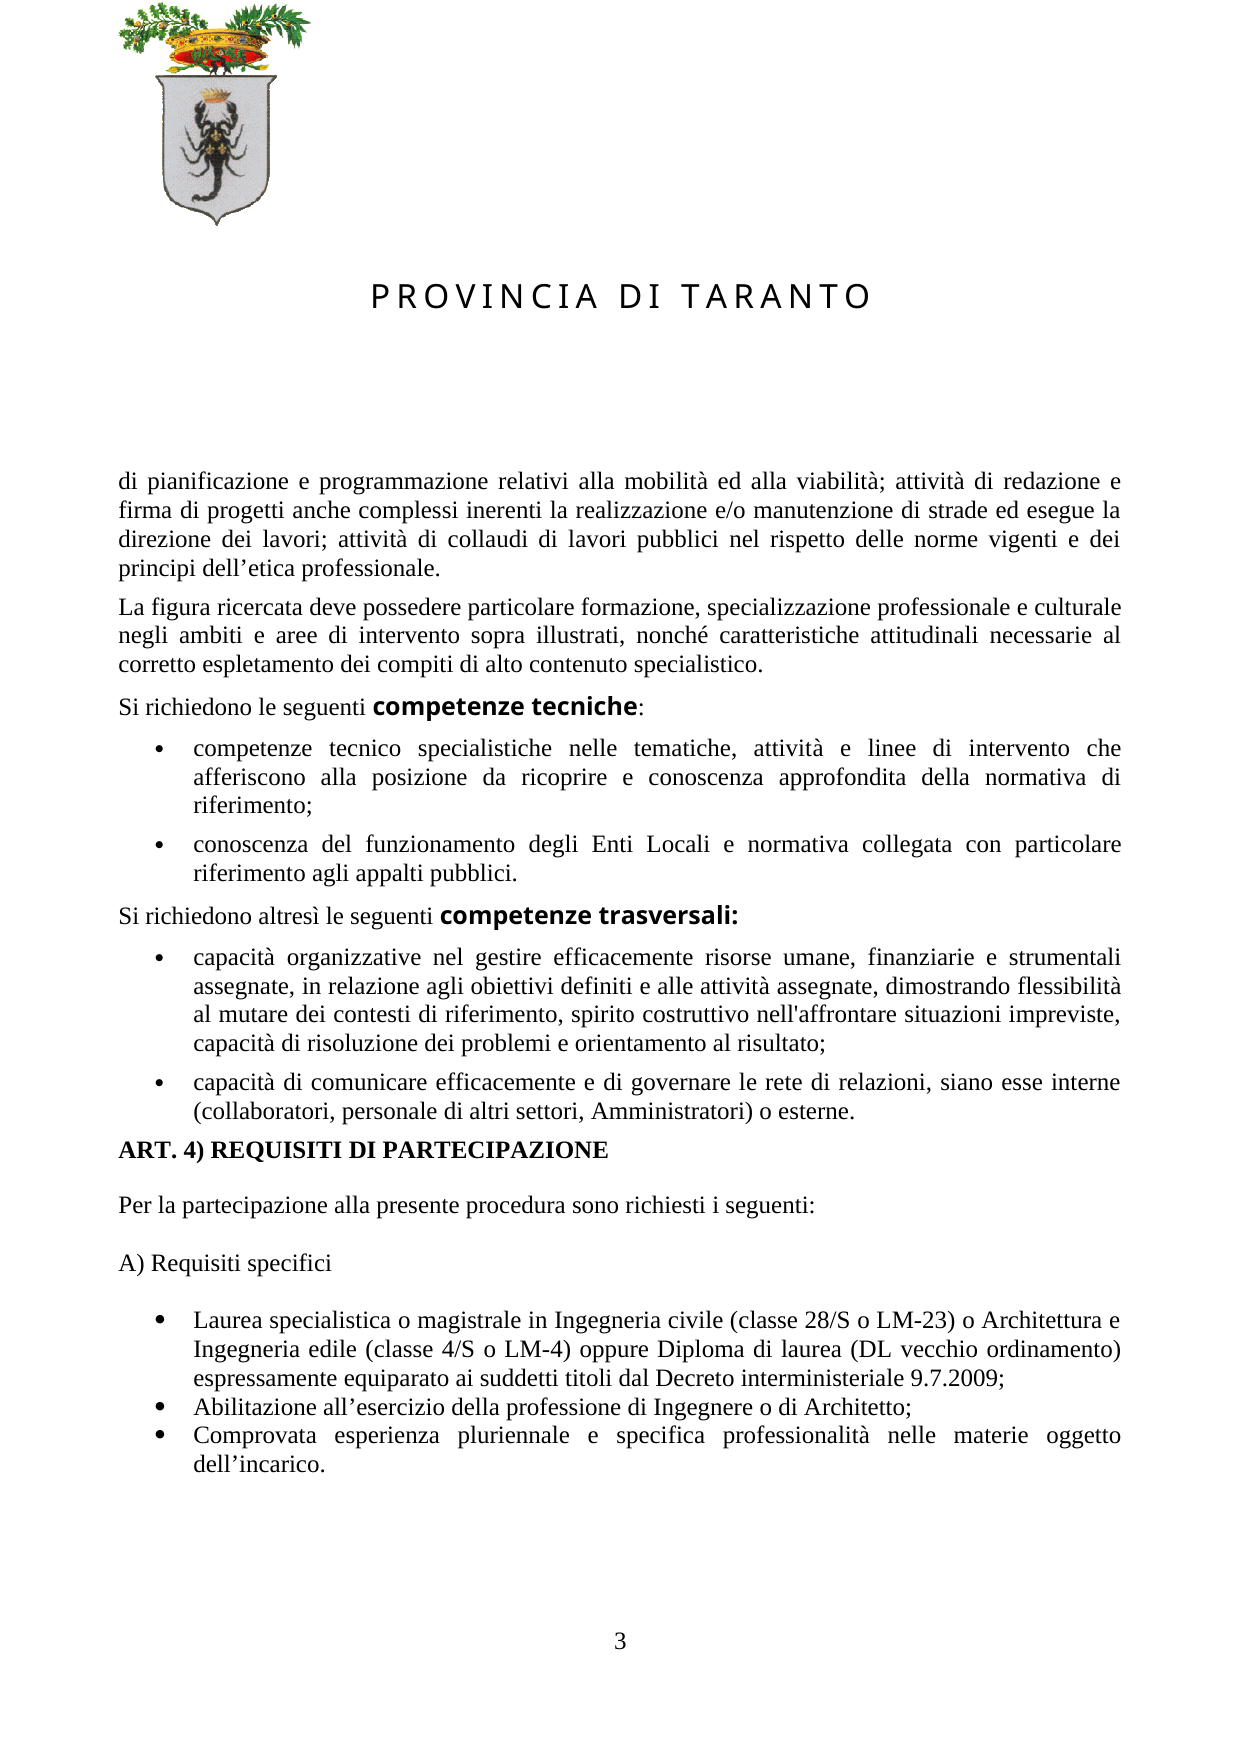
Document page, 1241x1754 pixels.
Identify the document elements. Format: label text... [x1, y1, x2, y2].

list competenze tecnico specialistiche nelle tematiche, attività e linee di intervento che afferiscono alla posizione da ricoprire e conoscenza approfondita della normativa di riferimento; [156, 733, 1122, 819]
text ART. 4) REQUISITI DI PARTECIPAZIONE [118, 1135, 1122, 1164]
list conoscenza del funzionamento degli Enti Locali e normativa collegata con particolare riferimento agli appalti pubblici. [156, 829, 1122, 887]
list capacità di comunicare efficacemente e di governare le rete di relazioni, siano esse interne (collaboratori, personale di altri settori, Amministratori) o esterne. [156, 1067, 1122, 1125]
text La figura ricercata deve possedere particolare formazione, specializzazione professionale e culturale negli ambiti e aree di intervento sopra illustrati, nonché caratteristiche attitudinali necessarie al corretto espletamento dei compiti di alto contenuto specialistico. [118, 592, 1122, 678]
text A) Requisiti specifici [118, 1248, 1122, 1277]
list Abilitazione all’esercizio della professione di Ingegnere o di Architetto; [156, 1392, 1122, 1420]
list capacità organizzative nel gestire efficacemente risorse umane, finanziarie e strumentali assegnate, in relazione agli obiettivi definiti e alle attività assegnate, dimostrando flessibilità al mutare dei contesti di riferimento, spirito costruttivo nell'affrontare situazioni impreviste, capacità di risoluzione dei problemi e orientamento al risultato; [156, 942, 1122, 1057]
list Comprovata esperienza pluriennale e specifica professionalità nelle materie oggetto dell’incarico. [156, 1420, 1122, 1478]
picture [118, 0, 312, 228]
text Si richiedono altresì le seguenti competenze trasversali: [118, 897, 1122, 932]
text Per la partecipazione alla presente procedura sono richiesti i seguenti: [118, 1190, 1122, 1219]
text Si richiedono le seguenti competenze tecniche: [118, 688, 1122, 722]
list Laurea specialistica o magistrale in Ingegneria civile (classe 28/S o LM-23) o Architettura e Ingegneria edile (classe 4/S o LM-4) oppure Diploma di laurea (DL vecchio ordinamento) espressamente equiparato ai suddetti titoli dal Decreto interministeriale 9.7.2009; [156, 1305, 1122, 1392]
text di pianificazione e programmazione relativi alla mobilità ed alla viabilità; attività di redazione e firma di progetti anche complessi inerenti la realizzazione e/o manutenzione di strade ed esegue la direzione dei lavori; attività di collaudi di lavori pubblici nel rispetto delle norme vigenti e dei principi dell’etica professionale. [118, 466, 1122, 581]
